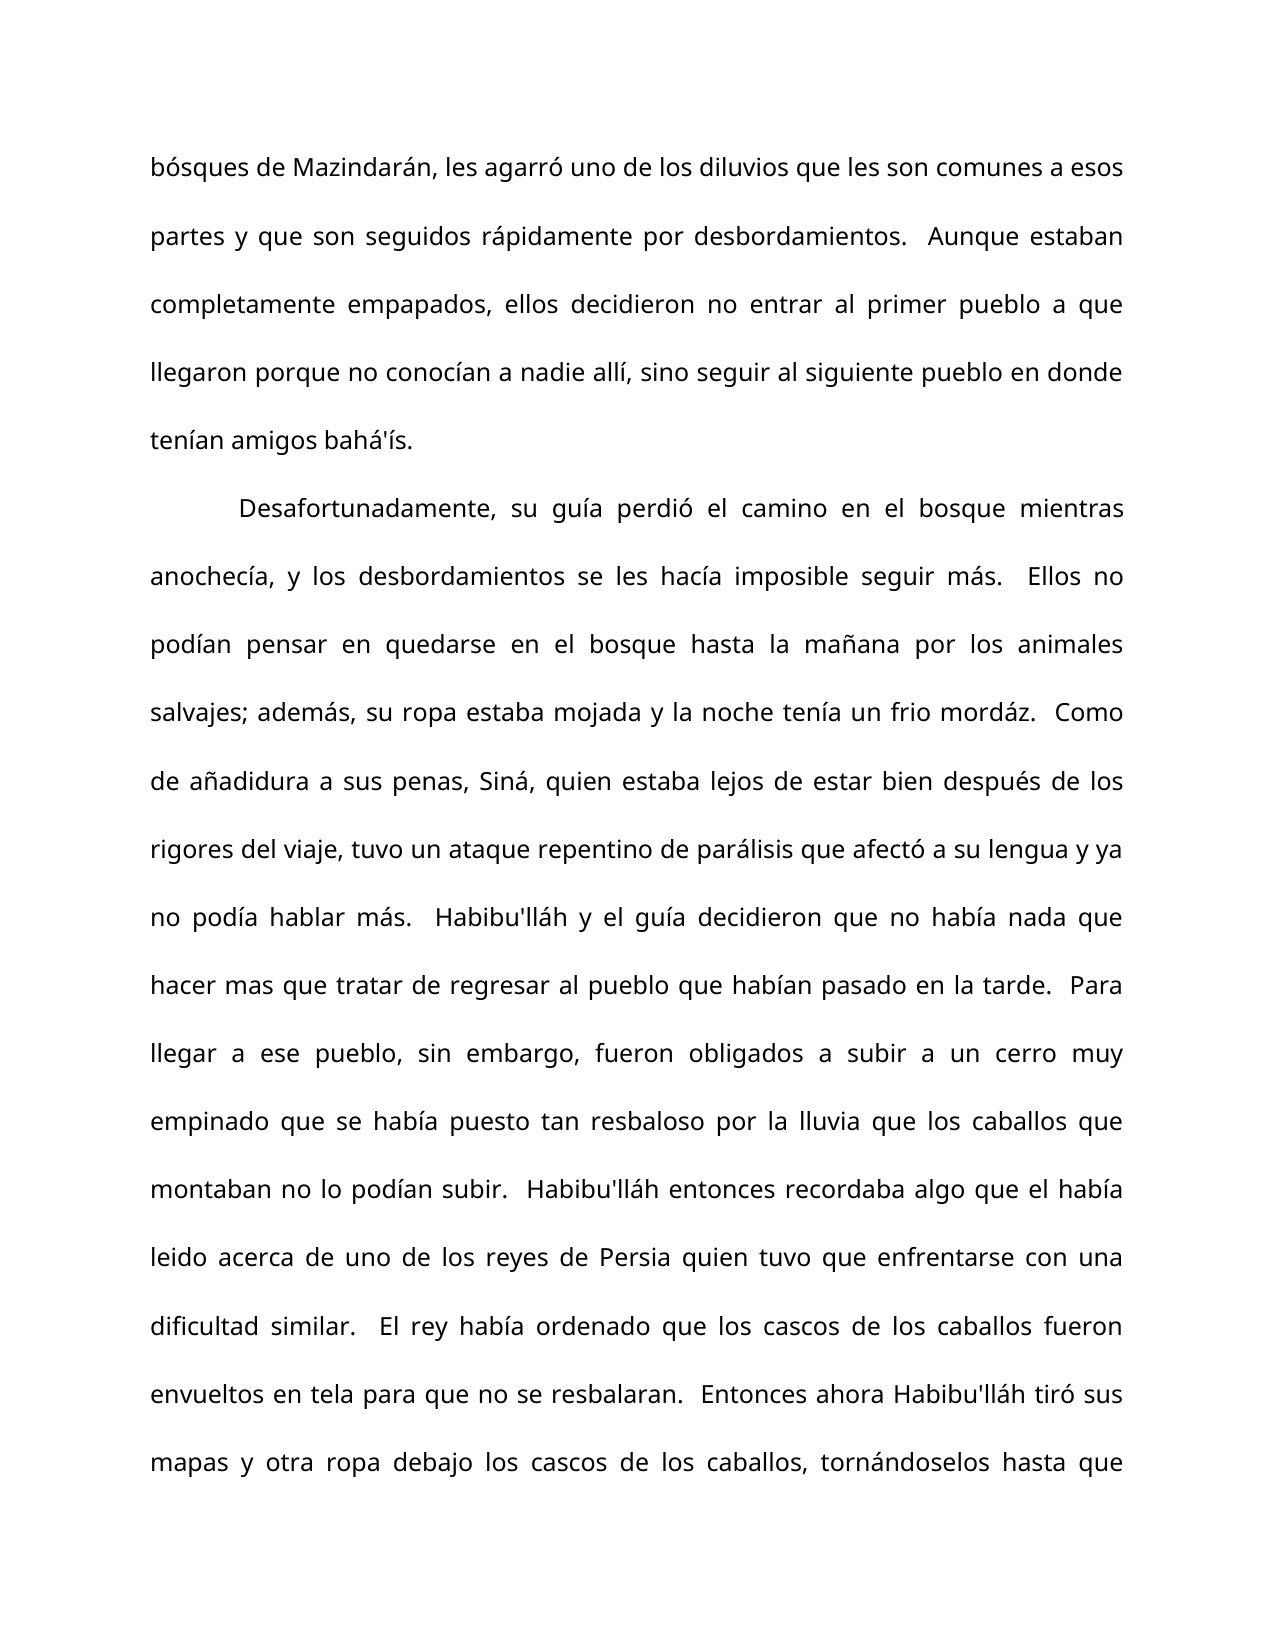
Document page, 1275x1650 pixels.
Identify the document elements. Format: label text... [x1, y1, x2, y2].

text Desafortunadamente, su guía perdió el camino en el bosque mientras anochecía, y los desbordamientos se les hacía imposible seguir más. Ellos no podían pensar en quedarse en el bosque hasta la mañana por los animales salvajes; además, su ropa estaba mojada y la noche tenía un frio mordáz. Como de añadidura a sus penas, Siná, quien estaba lejos de estar bien después de los rigores del viaje, tuvo un ataque repentino de parálisis que afectó a su lengua y ya no podía hablar más. Habibu'lláh y el guía decidieron que no había nada que hacer mas que tratar de regresar al pueblo que habían pasado en la tarde. Para llegar a ese pueblo, sin embargo, fueron obligados a subir a un cerro muy empinado que se había puesto tan resbaloso por la lluvia que los caballos que montaban no lo podían subir. Habibu'lláh entonces recordaba algo que el había leido acerca de uno de los reyes de Persia quien tuvo que enfrentarse con una dificultad similar. El rey había ordenado que los cascos de los caballos fueron envueltos en tela para que no se resbalaran. Entonces ahora Habibu'lláh tiró sus mapas y otra ropa debajo los cascos de los caballos, tornándoselos hasta que [150, 491, 1125, 1478]
text bósques de Mazindarán, les agarró uno de los diluvios que les son comunes a esos partes y que son seguidos rápidamente por desbordamientos. Aunque estaban completamente empapados, ellos decidieron no entrar al primer pueblo a que llegaron porque no conocían a nadie allí, sino seguir al siguiente pueblo en donde tenían amigos bahá'ís. [150, 150, 1125, 457]
